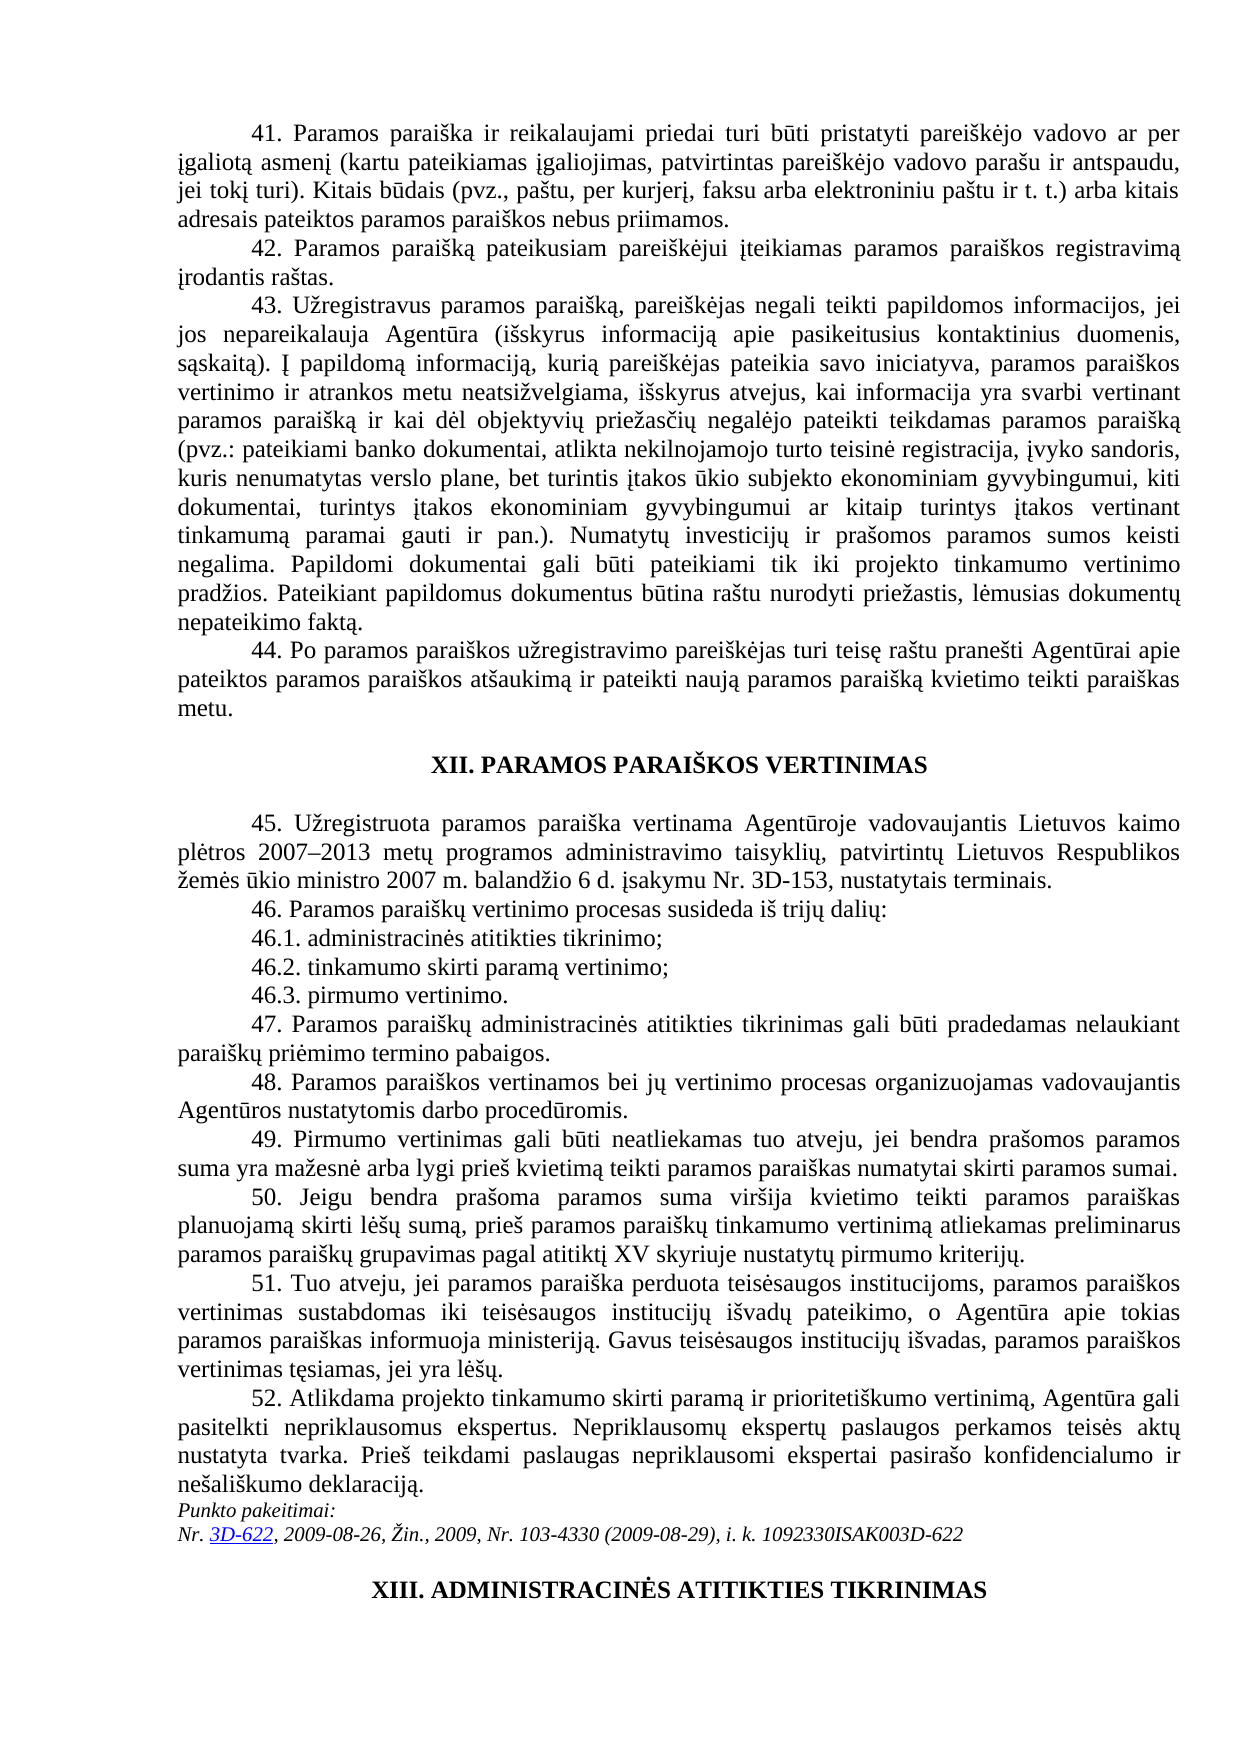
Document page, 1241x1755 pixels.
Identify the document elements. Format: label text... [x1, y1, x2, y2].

text 48. Paramos paraiškos vertinamos bei jų vertinimo procesas organizuojamas vadovaujantis Agentūros nustatytomis darbo procedūromis. [177, 1067, 1181, 1124]
text 46. Paramos paraiškų vertinimo procesas susideda iš trijų dalių: [177, 894, 1181, 923]
text 43. Užregistravus paramos paraišką, pareiškėjas negali teikti papildomos informacijos, jei jos nepareikalauja Agentūra (išskyrus informaciją apie pasikeitusius kontaktinius duomenis, sąskaitą). Į papildomą informaciją, kurią pareiškėjas pateikia savo iniciatyva, paramos paraiškos vertinimo ir atrankos metu neatsižvelgiama, išskyrus atvejus, kai informacija yra svarbi vertinant paramos paraišką ir kai dėl objektyvių priežasčių negalėjo pateikti teikdamas paramos paraišką (pvz.: pateikiami banko dokumentai, atlikta nekilnojamojo turto teisinė registracija, įvyko sandoris, kuris nenumatytas verslo plane, bet turintis įtakos ūkio subjekto ekonominiam gyvybingumui, kiti dokumentai, turintys įtakos ekonominiam gyvybingumui ar kitaip turintys įtakos vertinant tinkamumą paramai gauti ir pan.). Numatytų investicijų ir prašomos paramos sumos keisti negalima. Papildomi dokumentai gali būti pateikiami tik iki projekto tinkamumo vertinimo pradžios. Pateikiant papildomus dokumentus būtina raštu nurodyti priežastis, lėmusias dokumentų nepateikimo faktą. [177, 291, 1181, 636]
text 41. Paramos paraiška ir reikalaujami priedai turi būti pristatyti pareiškėjo vadovo ar per įgaliotą asmenį (kartu pateikiamas įgaliojimas, patvirtintas pareiškėjo vadovo parašu ir antspaudu, jei tokį turi). Kitais būdais (pvz., paštu, per kurjerį, faksu arba elektroniniu paštu ir t. t.) arba kitais adresais pateiktos paramos paraiškos nebus priimamos. [177, 118, 1181, 233]
text 47. Paramos paraiškų administracinės atitikties tikrinimas gali būti pradedamas nelaukiant paraiškų priėmimo termino pabaigos. [177, 1009, 1181, 1067]
text 44. Po paramos paraiškos užregistravimo pareiškėjas turi teisę raštu pranešti Agentūrai apie pateiktos paramos paraiškos atšaukimą ir pateikti naują paramos paraišką kvietimo teikti paraiškas metu. [177, 636, 1181, 722]
text 46.3. pirmumo vertinimo. [177, 981, 1181, 1009]
text 50. Jeigu bendra prašoma paramos suma viršija kvietimo teikti paramos paraiškas planuojamą skirti lėšų sumą, prieš paramos paraiškų tinkamumo vertinimą atliekamas preliminarus paramos paraiškų grupavimas pagal atitiktį XV skyriuje nustatytų pirmumo kriterijų. [177, 1182, 1181, 1268]
text 46.2. tinkamumo skirti paramą vertinimo; [177, 952, 1181, 981]
text 45. Užregistruota paramos paraiška vertinama Agentūroje vadovaujantis Lietuvos kaimo plėtros 2007–2013 metų programos administravimo taisyklių, patvirtintų Lietuvos Respublikos žemės ūkio ministro 2007 m. balandžio 6 d. įsakymu Nr. 3D-153, nustatytais terminais. [177, 808, 1181, 894]
text XII. PARAMOS PARAIŠKOS VERTINIMAS [177, 751, 1181, 779]
text XIII. ADMINISTRACINĖS ATITIKTIES TIKRINIMAS [177, 1575, 1181, 1604]
text 46.1. administracinės atitikties tikrinimo; [177, 923, 1181, 952]
text 51. Tuo atveju, jei paramos paraiška perduota teisėsaugos institucijoms, paramos paraiškos vertinimas sustabdomas iki teisėsaugos institucijų išvadų pateikimo, o Agentūra apie tokias paramos paraiškas informuoja ministeriją. Gavus teisėsaugos institucijų išvadas, paramos paraiškos vertinimas tęsiamas, jei yra lėšų. [177, 1268, 1181, 1383]
text 52. Atlikdama projekto tinkamumo skirti paramą ir prioritetiškumo vertinimą, Agentūra gali pasitelkti nepriklausomus ekspertus. Nepriklausomų ekspertų paslaugos perkamos teisės aktų nustatyta tvarka. Prieš teikdami paslaugas nepriklausomi ekspertai pasirašo konfidencialumo ir nešališkumo deklaraciją. [177, 1383, 1181, 1498]
text 49. Pirmumo vertinimas gali būti neatliekamas tuo atveju, jei bendra prašomos paramos suma yra mažesnė arba lygi prieš kvietimą teikti paramos paraiškas numatytai skirti paramos sumai. [177, 1124, 1181, 1182]
text Nr. 3D-622, 2009-08-26, Žin., 2009, Nr. 103-4330 (2009-08-29), i. k. 1092330ISAK003D-622 [177, 1522, 1181, 1546]
text Punkto pakeitimai: [177, 1498, 1181, 1522]
text 42. Paramos paraišką pateikusiam pareiškėjui įteikiamas paramos paraiškos registravimą įrodantis raštas. [177, 233, 1181, 291]
